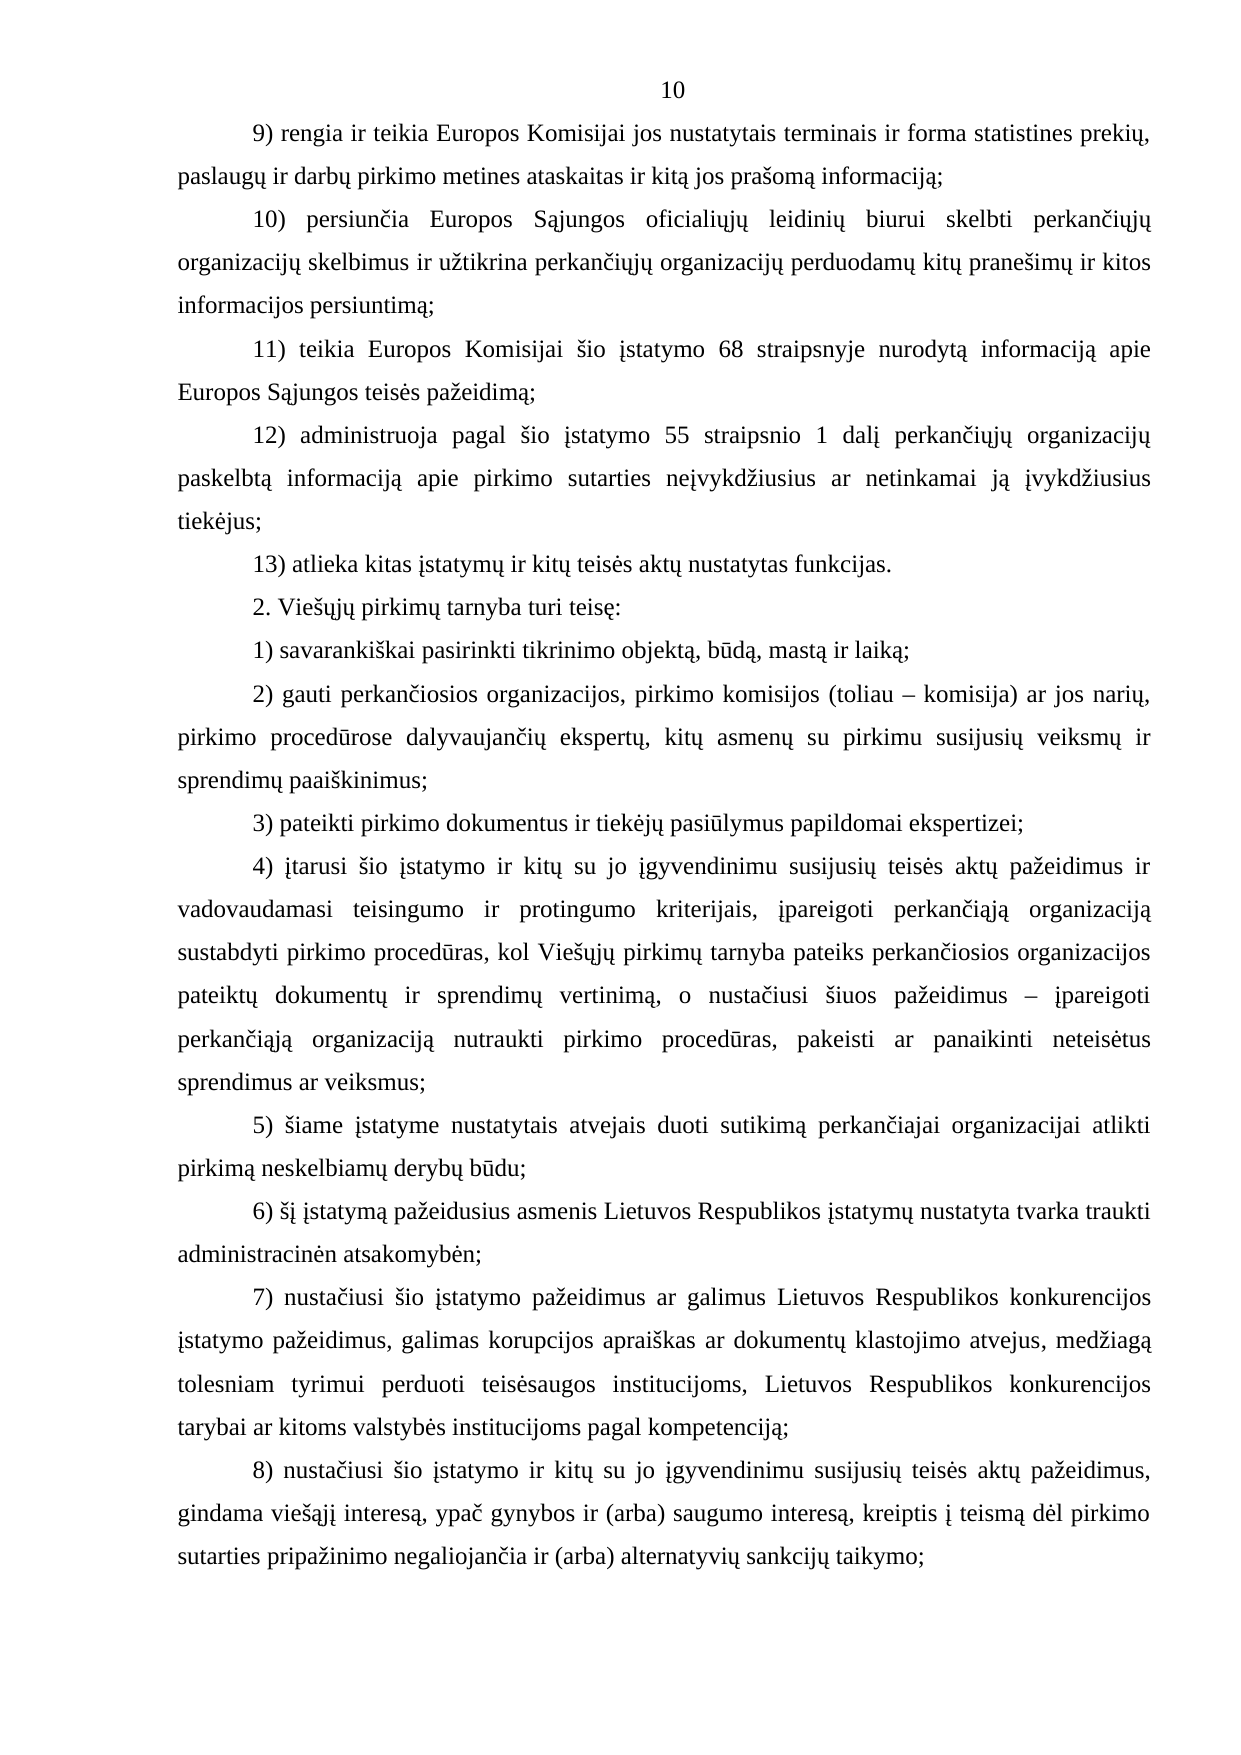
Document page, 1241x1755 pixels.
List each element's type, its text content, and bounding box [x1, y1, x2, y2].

text 3) pateikti pirkimo dokumentus ir tiekėjų pasiūlymus papildomai ekspertizei; [177, 808, 1152, 837]
text 4) įtarusi šio įstatymo ir kitų su jo įgyvendinimu susijusių teisės aktų pažeidimus ir vadovaudamasi teisingumo ir protingumo kriterijais, įpareigoti perkančiąją organizaciją sustabdyti pirkimo procedūras, kol Viešųjų pirkimų tarnyba pateiks perkančiosios organizacijos pateiktų dokumentų ir sprendimų vertinimą, o nustačiusi šiuos pažeidimus – įpareigoti perkančiąją organizaciją nutraukti pirkimo procedūras, pakeisti ar panaikinti neteisėtus sprendimus ar veiksmus; [177, 851, 1152, 1096]
text 13) atlieka kitas įstatymų ir kitų teisės aktų nustatytas funkcijas. [177, 549, 1152, 578]
text 11) teikia Europos Komisijai šio įstatymo 68 straipsnyje nurodytą informaciją apie Europos Sąjungos teisės pažeidimą; [177, 334, 1152, 406]
text 2) gauti perkančiosios organizacijos, pirkimo komisijos (toliau – komisija) ar jos narių, pirkimo procedūrose dalyvaujančių ekspertų, kitų asmenų su pirkimu susijusių veiksmų ir sprendimų paaiškinimus; [177, 679, 1152, 794]
text 7) nustačiusi šio įstatymo pažeidimus ar galimus Lietuvos Respublikos konkurencijos įstatymo pažeidimus, galimas korupcijos apraiškas ar dokumentų klastojimo atvejus, medžiagą tolesniam tyrimui perduoti teisėsaugos institucijoms, Lietuvos Respublikos konkurencijos tarybai ar kitoms valstybės institucijoms pagal kompetenciją; [177, 1282, 1152, 1441]
text 2. Viešųjų pirkimų tarnyba turi teisę: [177, 592, 1152, 621]
text 8) nustačiusi šio įstatymo ir kitų su jo įgyvendinimu susijusių teisės aktų pažeidimus, gindama viešąjį interesą, ypač gynybos ir (arba) saugumo interesą, kreiptis į teismą dėl pirkimo sutarties pripažinimo negaliojančia ir (arba) alternatyvių sankcijų taikymo; [177, 1455, 1152, 1570]
text 12) administruoja pagal šio įstatymo 55 straipsnio 1 dalį perkančiųjų organizacijų paskelbtą informaciją apie pirkimo sutarties neįvykdžiusius ar netinkamai ją įvykdžiusius tiekėjus; [177, 420, 1152, 535]
text 1) savarankiškai pasirinkti tikrinimo objektą, būdą, mastą ir laiką; [177, 636, 1152, 664]
text 5) šiame įstatyme nustatytais atvejais duoti sutikimą perkančiajai organizacijai atlikti pirkimą neskelbiamų derybų būdu; [177, 1110, 1152, 1182]
text 6) šį įstatymą pažeidusius asmenis Lietuvos Respublikos įstatymų nustatyta tvarka traukti administracinėn atsakomybėn; [177, 1196, 1152, 1268]
text 10) persiunčia Europos Sąjungos oficialiųjų leidinių biurui skelbti perkančiųjų organizacijų skelbimus ir užtikrina perkančiųjų organizacijų perduodamų kitų pranešimų ir kitos informacijos persiuntimą; [177, 204, 1152, 319]
text 9) rengia ir teikia Europos Komisijai jos nustatytais terminais ir forma statistines prekių, paslaugų ir darbų pirkimo metines ataskaitas ir kitą jos prašomą informaciją; [177, 118, 1152, 190]
